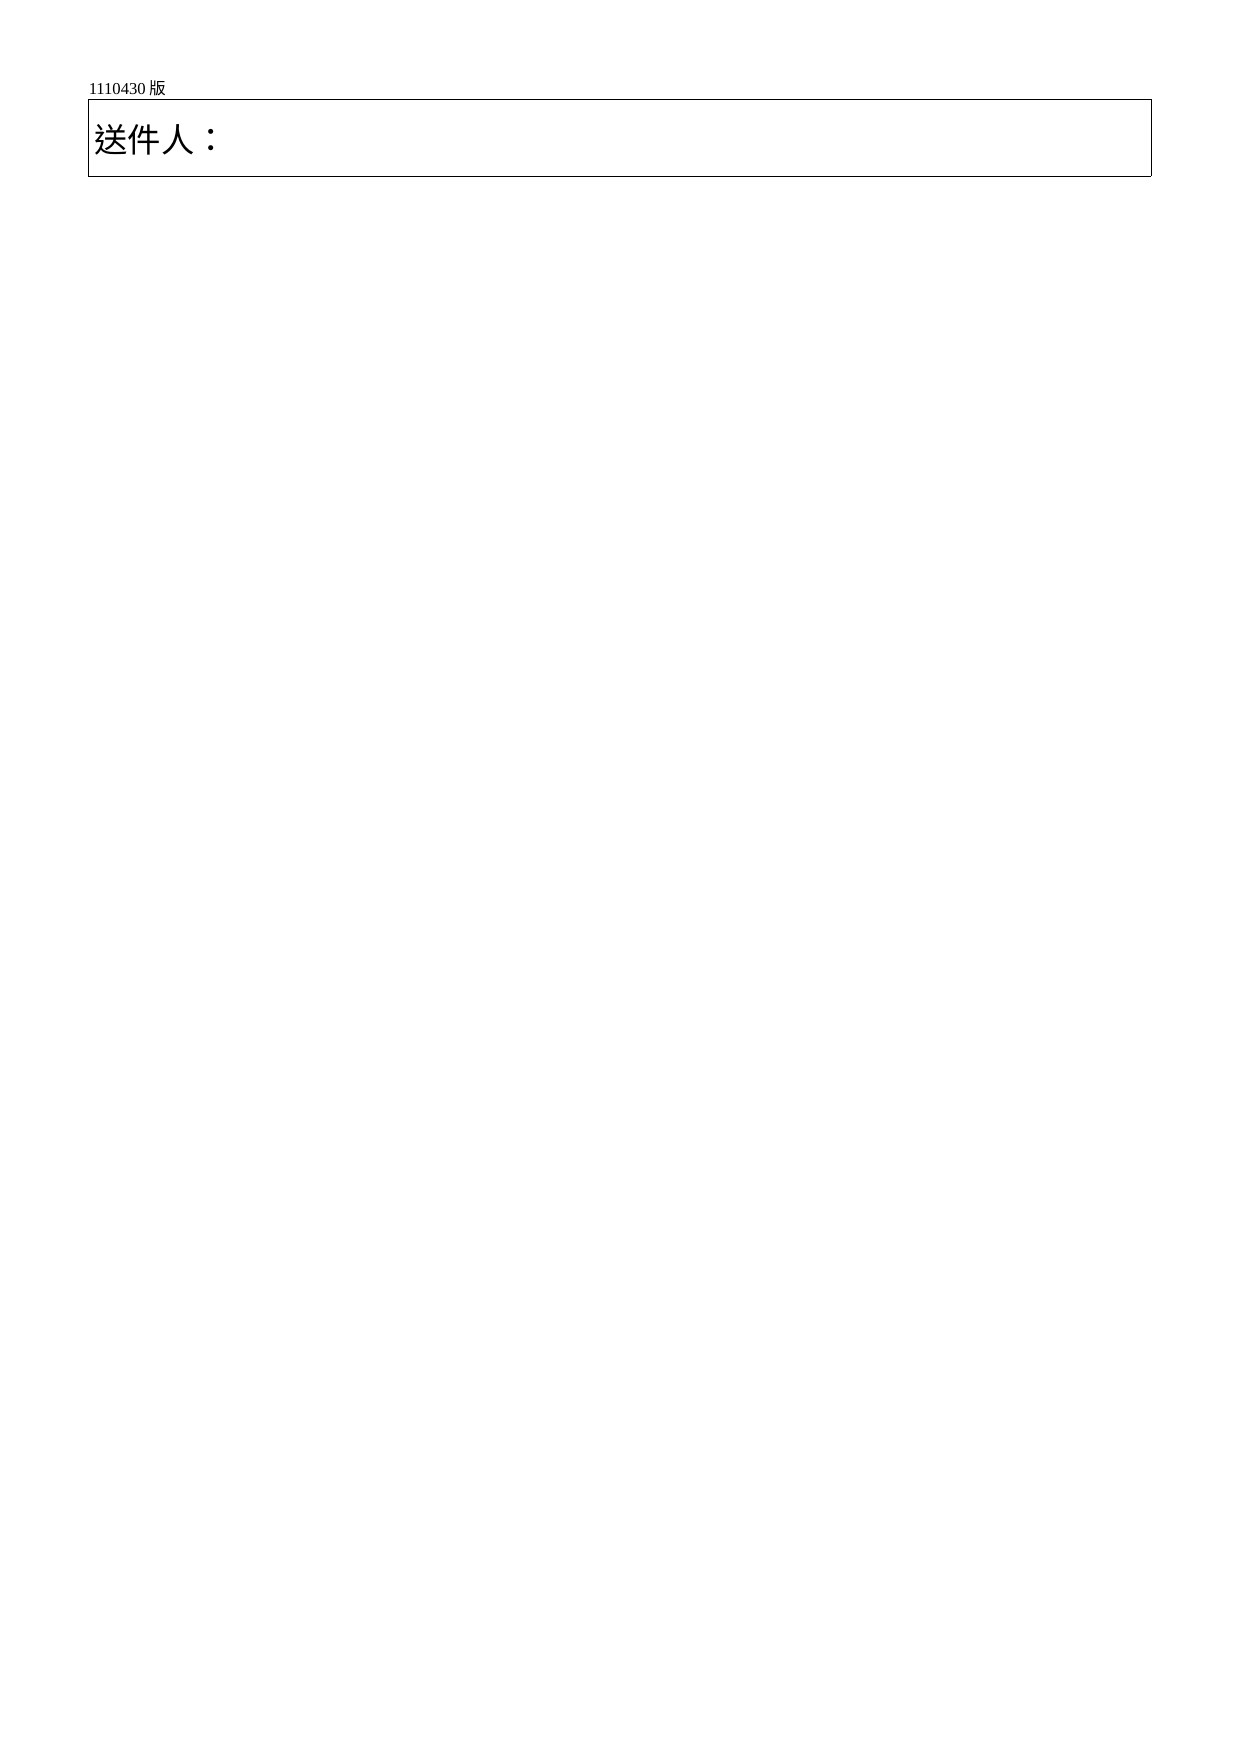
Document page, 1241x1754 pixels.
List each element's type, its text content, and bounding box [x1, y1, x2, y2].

table_cell 送件人： [89, 100, 1151, 176]
